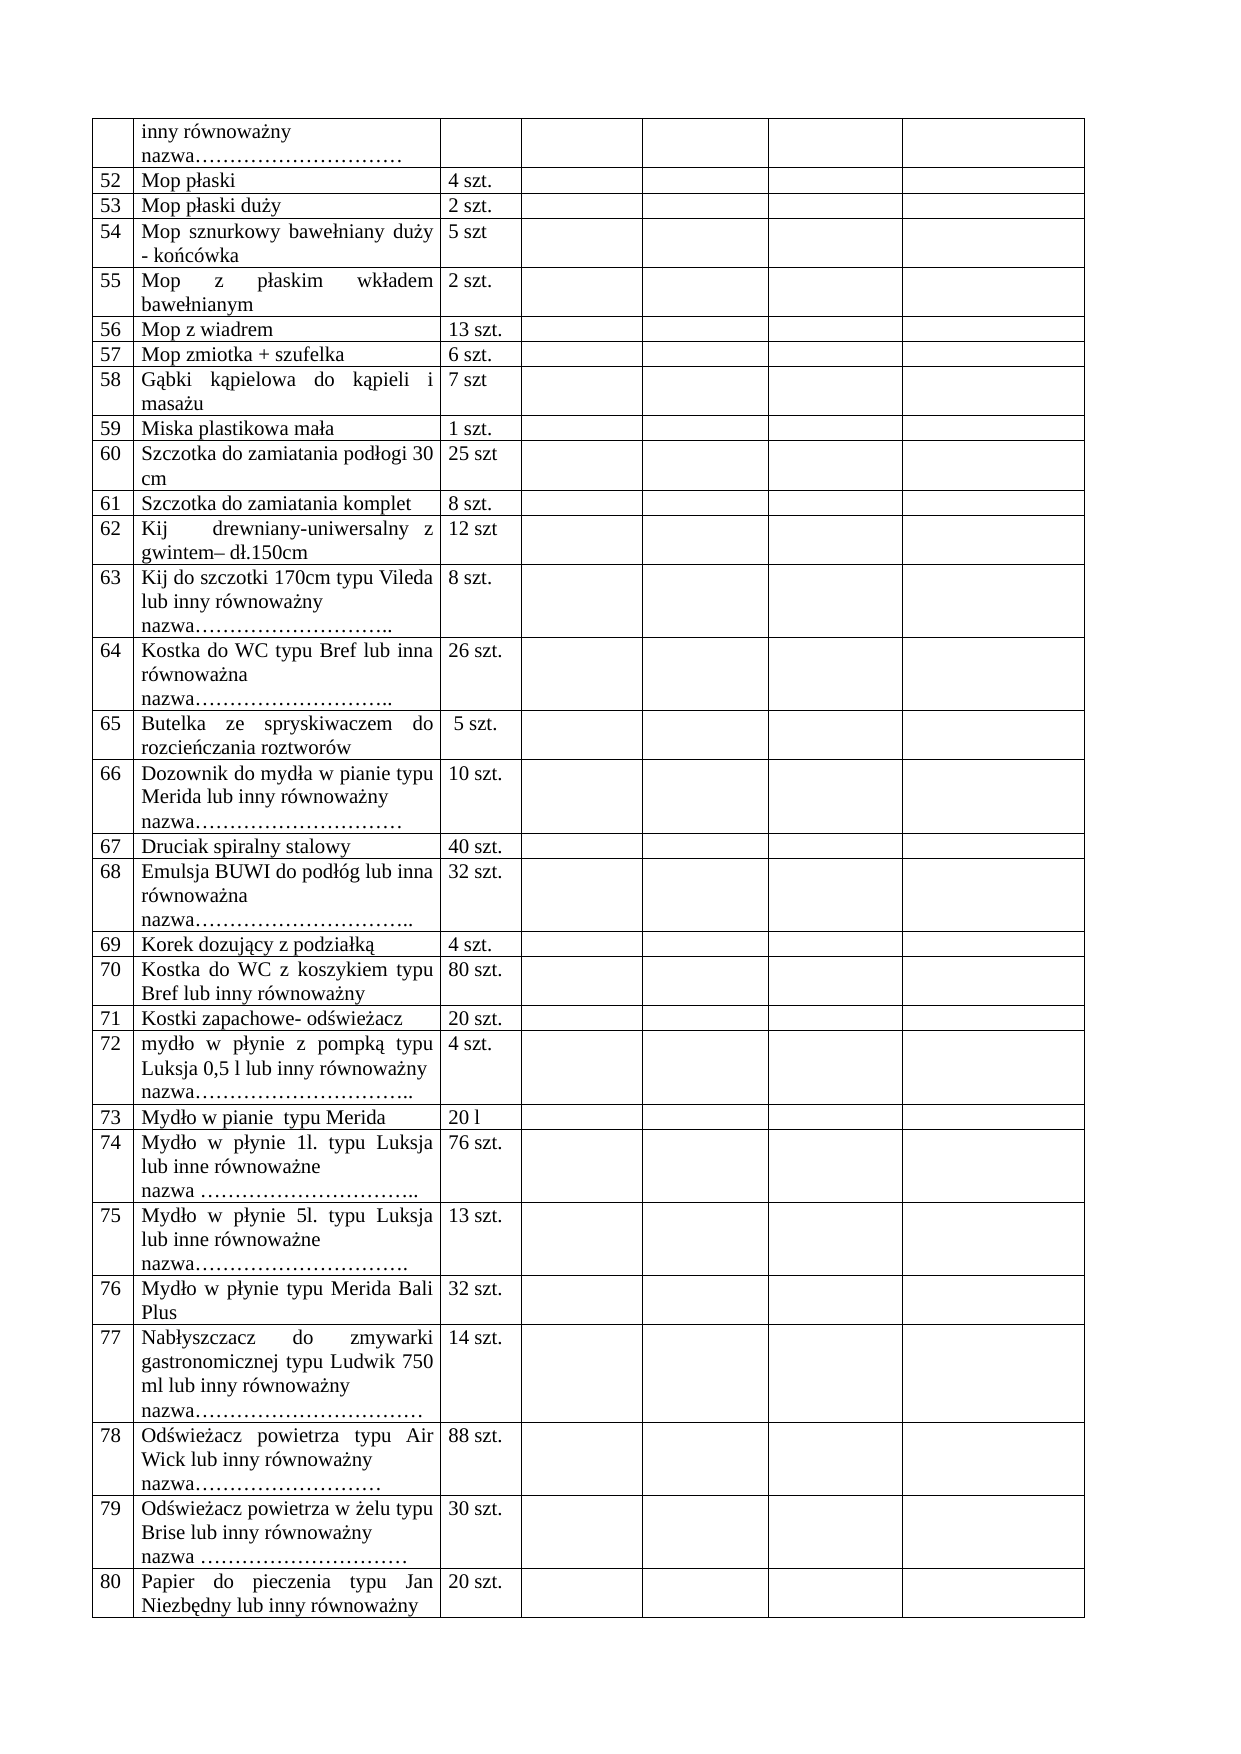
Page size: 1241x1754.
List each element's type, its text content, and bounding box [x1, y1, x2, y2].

table_cell [643, 317, 768, 341]
table_cell 13 szt. [441, 1203, 521, 1275]
table_cell Szczotka do zamiatania podłogi 30 cm [134, 441, 440, 489]
table_cell [643, 1569, 768, 1617]
table_cell 8 szt. [441, 565, 521, 637]
table_cell [769, 760, 902, 833]
table_cell [522, 1130, 642, 1202]
table_cell Gąbki kąpielowa do kąpieli i masażu [134, 367, 440, 415]
table_cell [522, 760, 642, 833]
table_cell [903, 957, 1084, 1005]
table_cell [769, 416, 902, 440]
table_cell Mydło w pianie typu Merida [134, 1105, 440, 1129]
table_cell 56 [93, 317, 133, 341]
table_cell [643, 565, 768, 637]
table_cell [903, 834, 1084, 858]
table_cell Mydło w płynie 1l. typu Luksja lub inne równoważne nazwa ………………………….. [134, 1130, 440, 1202]
table_cell 64 [93, 638, 133, 710]
table_cell 1 szt. [441, 416, 521, 440]
table_cell 63 [93, 565, 133, 637]
table_cell [769, 342, 902, 366]
table_cell 67 [93, 834, 133, 858]
table_cell [522, 342, 642, 366]
table_cell [769, 441, 902, 489]
table_cell Nabłyszczacz do zmywarki gastronomicznej typu Ludwik 750 ml lub inny równoważny nazwa…………………………… [134, 1325, 440, 1422]
table_cell [769, 565, 902, 637]
table_cell [522, 491, 642, 514]
table_cell 80 [93, 1569, 133, 1617]
table_cell [769, 1031, 902, 1103]
table_cell 12 szt [441, 516, 521, 564]
table_cell [522, 194, 642, 217]
table_cell [643, 1276, 768, 1324]
table_cell Mop płaski [134, 168, 440, 192]
table_cell [643, 957, 768, 1005]
table_cell [522, 1031, 642, 1103]
table_cell 88 szt. [441, 1423, 521, 1495]
table_cell 40 szt. [441, 834, 521, 858]
table_cell Miska plastikowa mała [134, 416, 440, 440]
table_cell Mop sznurkowy bawełniany duży - końcówka [134, 219, 440, 267]
table_cell [643, 1496, 768, 1568]
table_cell Mop z wiadrem [134, 317, 440, 341]
table_cell 20 szt. [441, 1569, 521, 1617]
table_cell 20 l [441, 1105, 521, 1129]
table_cell [769, 491, 902, 514]
table_cell 71 [93, 1006, 133, 1030]
table_cell [522, 367, 642, 415]
table_cell 66 [93, 760, 133, 833]
table_cell mydło w płynie z pompką typu Luksja 0,5 l lub inny równoważny nazwa………………………….. [134, 1031, 440, 1103]
table_cell Mydło w płynie 5l. typu Luksja lub inne równoważne nazwa…………………………. [134, 1203, 440, 1275]
table_cell [643, 1105, 768, 1129]
table_cell [903, 416, 1084, 440]
table_cell Odświeżacz powietrza typu Air Wick lub inny równoważny nazwa……………………… [134, 1423, 440, 1495]
table_cell 75 [93, 1203, 133, 1275]
table_cell [643, 516, 768, 564]
table_cell 32 szt. [441, 1276, 521, 1324]
table_cell 4 szt. [441, 168, 521, 192]
table_cell 20 szt. [441, 1006, 521, 1030]
table_cell [643, 834, 768, 858]
table_cell [903, 932, 1084, 956]
table_cell [769, 268, 902, 316]
table_cell [903, 441, 1084, 489]
table_cell Odświeżacz powietrza w żelu typu Brise lub inny równoważny nazwa ………………………… [134, 1496, 440, 1568]
table_cell Mydło w płynie typu Merida Bali Plus [134, 1276, 440, 1324]
table_cell Mop z płaskim wkładem bawełnianym [134, 268, 440, 316]
table_cell [769, 834, 902, 858]
table_cell [769, 1130, 902, 1202]
table_cell 26 szt. [441, 638, 521, 710]
table_cell [643, 1031, 768, 1103]
table_cell [903, 194, 1084, 217]
table_cell [643, 760, 768, 833]
table_cell [769, 1105, 902, 1129]
table_cell [522, 638, 642, 710]
table_cell 32 szt. [441, 859, 521, 931]
table_cell Druciak spiralny stalowy [134, 834, 440, 858]
table_cell [903, 317, 1084, 341]
table_cell 25 szt [441, 441, 521, 489]
table_cell 13 szt. [441, 317, 521, 341]
table_cell [903, 1569, 1084, 1617]
table_cell 70 [93, 957, 133, 1005]
table_cell [769, 957, 902, 1005]
table_cell 61 [93, 491, 133, 514]
table_cell [903, 219, 1084, 267]
table_cell [643, 1130, 768, 1202]
table_cell 8 szt. [441, 491, 521, 514]
table_cell [643, 119, 768, 167]
table_cell 68 [93, 859, 133, 931]
table_cell [522, 565, 642, 637]
table_cell 54 [93, 219, 133, 267]
table_cell [769, 1496, 902, 1568]
table_cell Papier do pieczenia typu Jan Niezbędny lub inny równoważny [134, 1569, 440, 1617]
table_cell [643, 859, 768, 931]
table_cell [903, 1203, 1084, 1275]
table_cell [643, 1203, 768, 1275]
table_cell [769, 1325, 902, 1422]
table_cell Kostka do WC typu Bref lub inna równoważna nazwa……………………….. [134, 638, 440, 710]
table_cell [643, 441, 768, 489]
table_cell 5 szt [441, 219, 521, 267]
table_cell Kij do szczotki 170cm typu Vileda lub inny równoważny nazwa……………………….. [134, 565, 440, 637]
table_cell [903, 1325, 1084, 1422]
table_cell [522, 317, 642, 341]
table_cell [522, 1006, 642, 1030]
table_cell 60 [93, 441, 133, 489]
table_cell [522, 1276, 642, 1324]
table_cell [903, 711, 1084, 759]
table_cell [522, 1105, 642, 1129]
table_cell 69 [93, 932, 133, 956]
table_cell [903, 859, 1084, 931]
table_cell 52 [93, 168, 133, 192]
table_cell [903, 1496, 1084, 1568]
table_cell 65 [93, 711, 133, 759]
table_cell 80 szt. [441, 957, 521, 1005]
table_cell 76 [93, 1276, 133, 1324]
table_cell [522, 168, 642, 192]
table_cell [903, 1423, 1084, 1495]
table_cell [903, 1105, 1084, 1129]
table_cell [643, 342, 768, 366]
table_cell [903, 516, 1084, 564]
table_cell [903, 119, 1084, 167]
table_cell [441, 119, 521, 167]
table_cell 6 szt. [441, 342, 521, 366]
table_cell [903, 760, 1084, 833]
table_cell [903, 491, 1084, 514]
table_cell [769, 1203, 902, 1275]
table_cell 76 szt. [441, 1130, 521, 1202]
table_cell 72 [93, 1031, 133, 1103]
table_cell 55 [93, 268, 133, 316]
table_cell 77 [93, 1325, 133, 1422]
table_cell [903, 565, 1084, 637]
table_cell [903, 1276, 1084, 1324]
table_cell [643, 932, 768, 956]
table_cell Szczotka do zamiatania komplet [134, 491, 440, 514]
table_cell [93, 119, 133, 167]
table_cell [522, 1203, 642, 1275]
table_cell 4 szt. [441, 1031, 521, 1103]
table_cell [643, 219, 768, 267]
table_cell [643, 1006, 768, 1030]
table_cell [522, 1569, 642, 1617]
table_cell Mop płaski duży [134, 194, 440, 217]
table_cell 14 szt. [441, 1325, 521, 1422]
table_cell [522, 1325, 642, 1422]
table_cell 59 [93, 416, 133, 440]
table_cell [769, 711, 902, 759]
table_cell 10 szt. [441, 760, 521, 833]
table_cell [522, 219, 642, 267]
table_cell [769, 317, 902, 341]
table_cell Kostka do WC z koszykiem typu Bref lub inny równoważny [134, 957, 440, 1005]
table_cell Emulsja BUWI do podłóg lub inna równoważna nazwa………………………….. [134, 859, 440, 931]
table_cell [769, 1006, 902, 1030]
table_cell [903, 1130, 1084, 1202]
table_cell 4 szt. [441, 932, 521, 956]
table_cell Korek dozujący z podziałką [134, 932, 440, 956]
table_cell Kij drewniany-uniwersalny z gwintem– dł.150cm [134, 516, 440, 564]
table_cell 79 [93, 1496, 133, 1568]
table_cell [769, 859, 902, 931]
table_cell [643, 367, 768, 415]
table_cell 5 szt. [441, 711, 521, 759]
table_cell 74 [93, 1130, 133, 1202]
table_cell [903, 1006, 1084, 1030]
table_cell [769, 1423, 902, 1495]
table_cell [522, 834, 642, 858]
table_cell 78 [93, 1423, 133, 1495]
table_cell Kostki zapachowe- odświeżacz [134, 1006, 440, 1030]
table_cell Butelka ze spryskiwaczem do rozcieńczania roztworów [134, 711, 440, 759]
table_cell [769, 932, 902, 956]
table_cell [522, 859, 642, 931]
table_cell [903, 268, 1084, 316]
table_cell [903, 1031, 1084, 1103]
table_cell [643, 711, 768, 759]
table_cell [903, 168, 1084, 192]
table_cell [643, 268, 768, 316]
table_cell [769, 168, 902, 192]
table_cell [643, 1325, 768, 1422]
table_cell [643, 1423, 768, 1495]
table_cell [769, 219, 902, 267]
table_cell [769, 194, 902, 217]
table_cell 57 [93, 342, 133, 366]
table_cell 2 szt. [441, 268, 521, 316]
table_cell [643, 168, 768, 192]
table_cell [643, 638, 768, 710]
table_cell [522, 416, 642, 440]
table_cell [522, 711, 642, 759]
table_cell 2 szt. [441, 194, 521, 217]
table_cell inny równoważny nazwa………………………… [134, 119, 440, 167]
table_cell [522, 119, 642, 167]
table_cell [769, 367, 902, 415]
table_cell [522, 932, 642, 956]
table_cell [769, 516, 902, 564]
table_cell 73 [93, 1105, 133, 1129]
table_cell [522, 441, 642, 489]
table_cell Mop zmiotka + szufelka [134, 342, 440, 366]
table_cell 7 szt [441, 367, 521, 415]
table_cell [522, 516, 642, 564]
table_cell Dozownik do mydła w pianie typu Merida lub inny równoważny nazwa………………………… [134, 760, 440, 833]
table_cell [903, 342, 1084, 366]
table_cell [769, 638, 902, 710]
table_cell [522, 957, 642, 1005]
table_cell [522, 1423, 642, 1495]
table_cell [769, 1276, 902, 1324]
table_cell [522, 1496, 642, 1568]
table_cell [643, 491, 768, 514]
table_cell [903, 367, 1084, 415]
table_cell [522, 268, 642, 316]
table_cell [903, 638, 1084, 710]
table_cell 62 [93, 516, 133, 564]
table_cell 53 [93, 194, 133, 217]
table_cell [643, 416, 768, 440]
table_cell [643, 194, 768, 217]
table_cell 58 [93, 367, 133, 415]
table_cell 30 szt. [441, 1496, 521, 1568]
table_cell [769, 119, 902, 167]
table_cell [769, 1569, 902, 1617]
